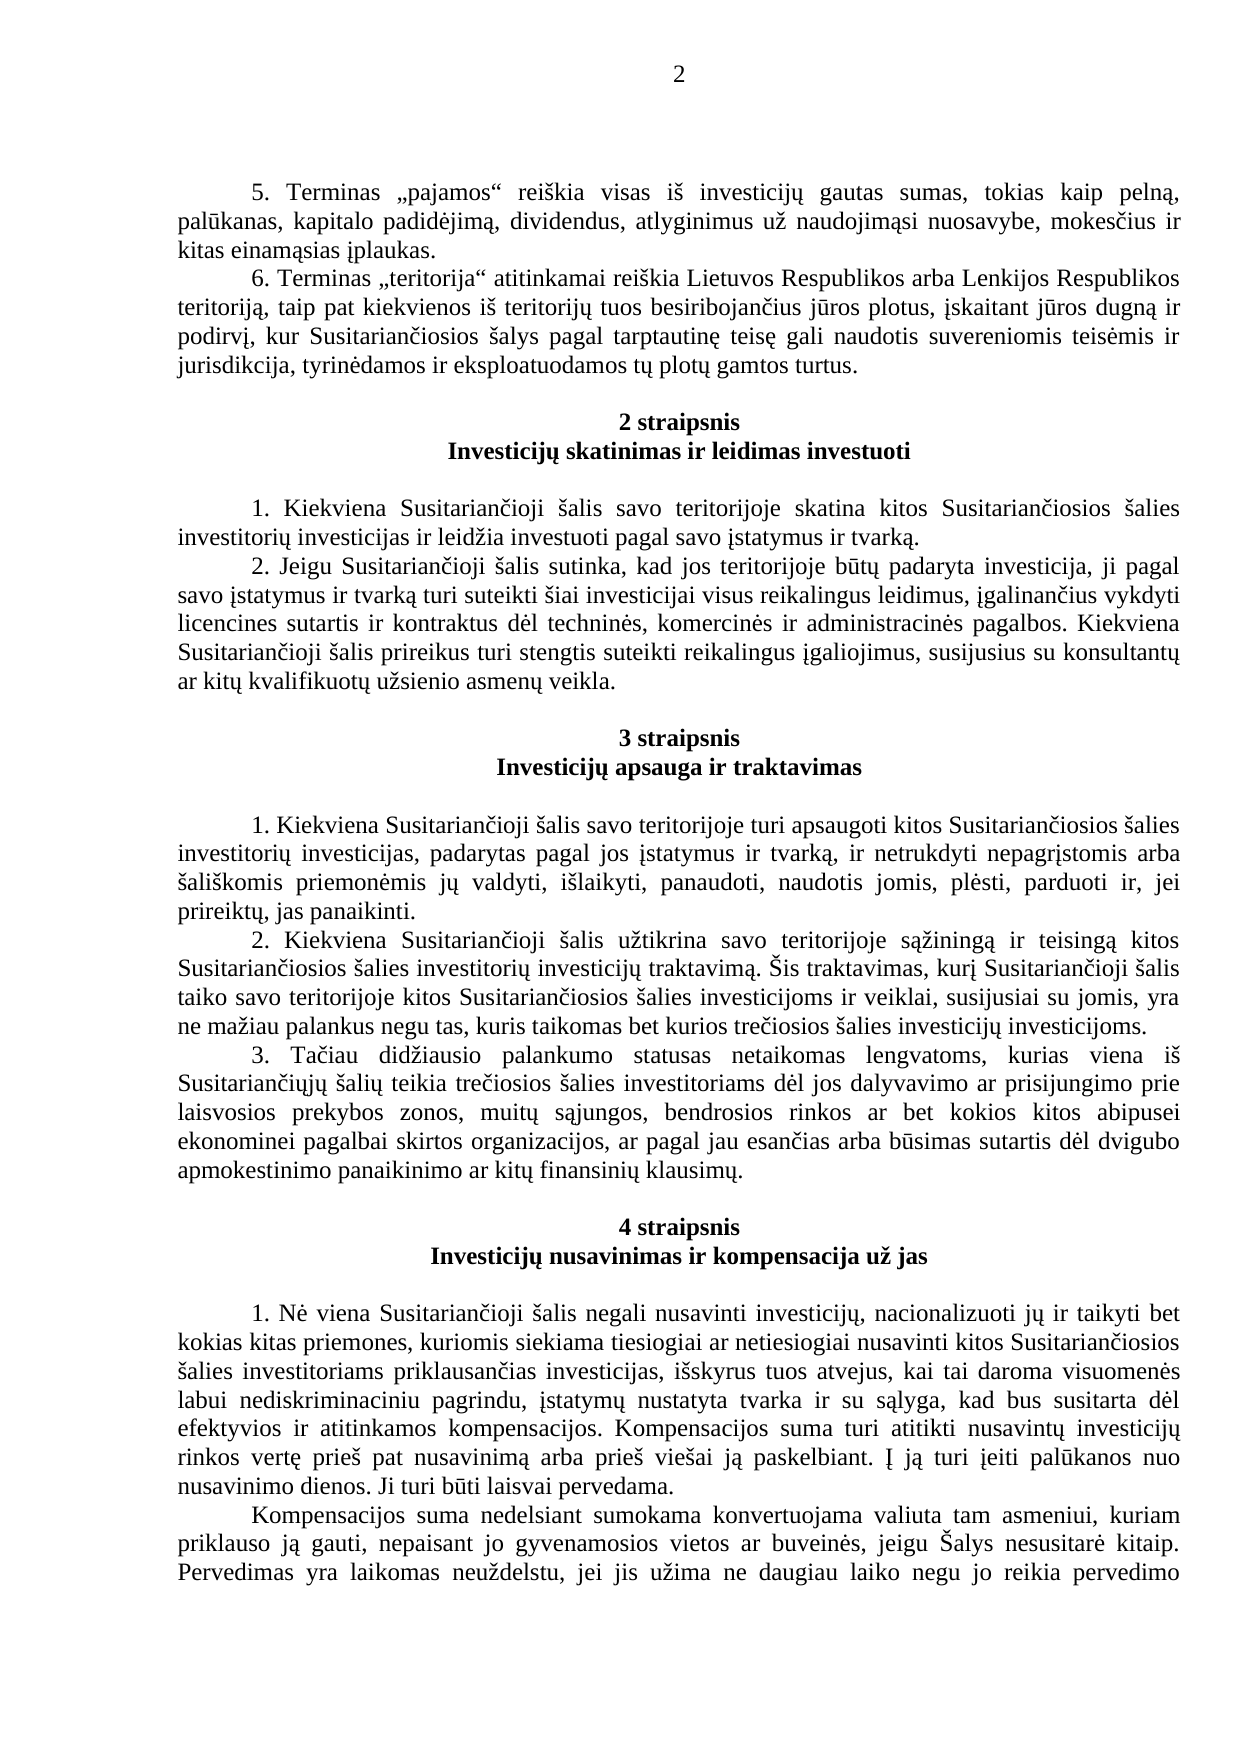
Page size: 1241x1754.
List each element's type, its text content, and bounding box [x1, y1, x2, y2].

text Investicijų nusavinimas ir kompensacija už jas [177, 1241, 1181, 1270]
text 2 straipsnis [177, 407, 1181, 436]
text 1. Kiekviena Susitariančioji šalis savo teritorijoje turi apsaugoti kitos Susitariančiosios šalies investitorių investicijas, padarytas pagal jos įstatymus ir tvarką, ir netrukdyti nepagrįstomis arba šališkomis priemonėmis jų valdyti, išlaikyti, panaudoti, naudotis jomis, plėsti, parduoti ir, jei prireiktų, jas panaikinti. [177, 810, 1181, 925]
text 2. Kiekviena Susitariančioji šalis užtikrina savo teritorijoje sąžiningą ir teisingą kitos Susitariančiosios šalies investitorių investicijų traktavimą. Šis traktavimas, kurį Susitariančioji šalis taiko savo teritorijoje kitos Susitariančiosios šalies investicijoms ir veiklai, susijusiai su jomis, yra ne mažiau palankus negu tas, kuris taikomas bet kurios trečiosios šalies investicijų investicijoms. [177, 925, 1181, 1040]
text 1. Kiekviena Susitariančioji šalis savo teritorijoje skatina kitos Susitariančiosios šalies investitorių investicijas ir leidžia investuoti pagal savo įstatymus ir tvarką. [177, 493, 1181, 551]
text 2. Jeigu Susitariančioji šalis sutinka, kad jos teritorijoje būtų padaryta investicija, ji pagal savo įstatymus ir tvarką turi suteikti šiai investicijai visus reikalingus leidimus, įgalinančius vykdyti licencines sutartis ir kontraktus dėl techninės, komercinės ir administracinės pagalbos. Kiekviena Susitariančioji šalis prireikus turi stengtis suteikti reikalingus įgaliojimus, susijusius su konsultantų ar kitų kvalifikuotų užsienio asmenų veikla. [177, 551, 1181, 695]
text 1. Nė viena Susitariančioji šalis negali nusavinti investicijų, nacionalizuoti jų ir taikyti bet kokias kitas priemones, kuriomis siekiama tiesiogiai ar netiesiogiai nusavinti kitos Susitariančiosios šalies investitoriams priklausančias investicijas, išskyrus tuos atvejus, kai tai daroma visuomenės labui nediskriminaciniu pagrindu, įstatymų nustatyta tvarka ir su sąlyga, kad bus susitarta dėl efektyvios ir atitinkamos kompensacijos. Kompensacijos suma turi atitikti nusavintų investicijų rinkos vertę prieš pat nusavinimą arba prieš viešai ją paskelbiant. Į ją turi įeiti palūkanos nuo nusavinimo dienos. Ji turi būti laisvai pervedama. [177, 1298, 1181, 1500]
text Investicijų apsauga ir traktavimas [177, 752, 1181, 781]
text 4 straipsnis [177, 1212, 1181, 1241]
text Kompensacijos suma nedelsiant sumokama konvertuojama valiuta tam asmeniui, kuriam priklauso ją gauti, nepaisant jo gyvenamosios vietos ar buveinės, jeigu Šalys nesusitarė kitaip. Pervedimas yra laikomas neuždelstu, jei jis užima ne daugiau laiko negu jo reikia pervedimo [177, 1500, 1181, 1586]
text 3. Tačiau didžiausio palankumo statusas netaikomas lengvatoms, kurias viena iš Susitariančiųjų šalių teikia trečiosios šalies investitoriams dėl jos dalyvavimo ar prisijungimo prie laisvosios prekybos zonos, muitų sąjungos, bendrosios rinkos ar bet kokios kitos abipusei ekonominei pagalbai skirtos organizacijos, ar pagal jau esančias arba būsimas sutartis dėl dvigubo apmokestinimo panaikinimo ar kitų finansinių klausimų. [177, 1040, 1181, 1183]
text 3 straipsnis [177, 723, 1181, 752]
text Investicijų skatinimas ir leidimas investuoti [177, 436, 1181, 465]
text 6. Terminas „teritorija“ atitinkamai reiškia Lietuvos Respublikos arba Lenkijos Respublikos teritoriją, taip pat kiekvienos iš teritorijų tuos besiribojančius jūros plotus, įskaitant jūros dugną ir podirvį, kur Susitariančiosios šalys pagal tarptautinę teisę gali naudotis suvereniomis teisėmis ir jurisdikcija, tyrinėdamos ir eksploatuodamos tų plotų gamtos turtus. [177, 263, 1181, 378]
text 5. Terminas „pajamos“ reiškia visas iš investicijų gautas sumas, tokias kaip pelną, palūkanas, kapitalo padidėjimą, dividendus, atlyginimus už naudojimąsi nuosavybe, mokesčius ir kitas einamąsias įplaukas. [177, 177, 1181, 263]
